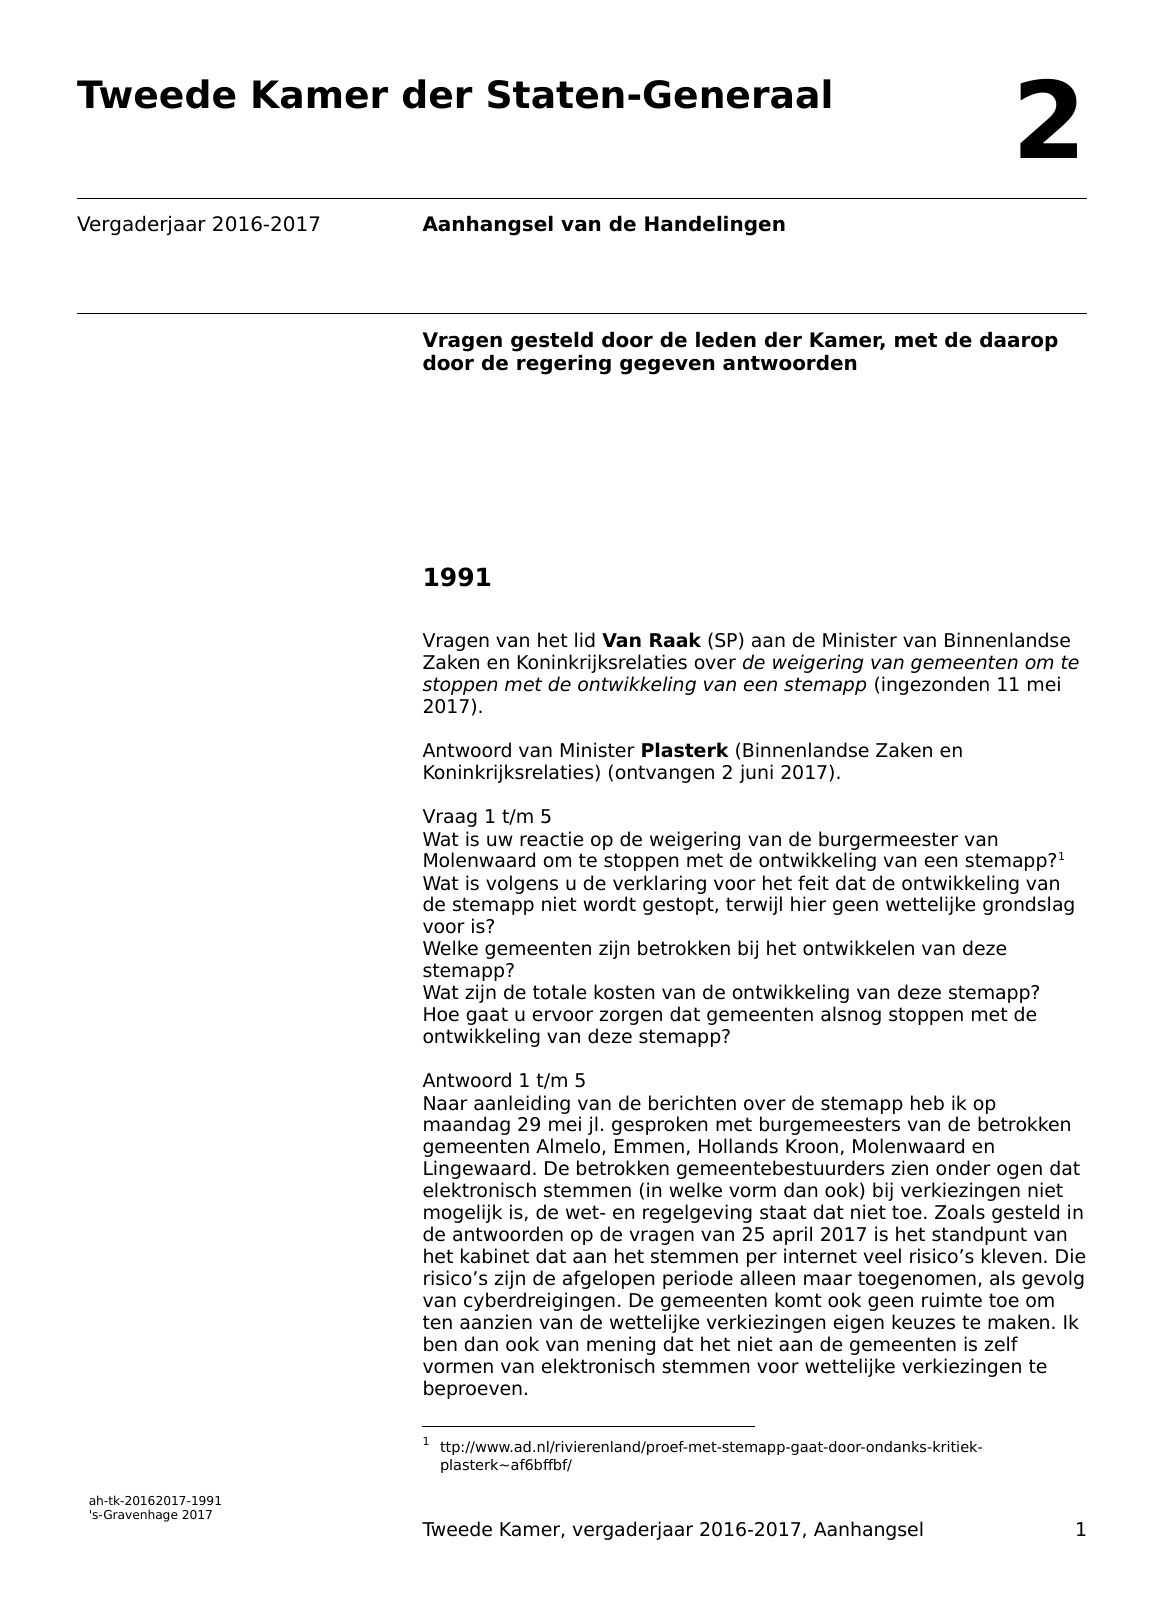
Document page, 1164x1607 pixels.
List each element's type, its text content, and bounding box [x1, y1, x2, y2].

text Antwoord 1 t/m 5 [422, 1070, 1087, 1092]
text 's-Gravenhage 2017 [88, 1508, 323, 1522]
table_header Tweede Kamer der Staten-Generaal [77, 59, 886, 198]
table_cell [77, 314, 422, 375]
text Antwoord van Minister Plasterk (Binnenlandse Zaken en Koninkrijksrelaties) (ontvangen 2 juni 2017). [422, 740, 1087, 784]
text Vraag 1 t/m 5 [422, 806, 1087, 828]
table_cell Vragen gesteld door de leden der Kamer, met de daarop door de regering gegeven antwoorden [422, 314, 1087, 375]
text Wat is uw reactie op de weigering van de burgermeester van Molenwaard om te stoppen met de ontwikkeling van een stemapp? [422, 828, 1087, 872]
text ah-tk-20162017-1991 [88, 1494, 323, 1508]
text Vragen van het lid Van Raak (SP) aan de Minister van Binnenlandse Zaken en Koninkrijksrelaties over de weigering van gemeenten om te stoppen met de ontwikkeling van een stemapp (ingezonden 11 mei 2017). [422, 630, 1087, 718]
table_cell Aanhangsel van de Handelingen [422, 199, 1087, 313]
text Wat is volgens u de verklaring voor het feit dat de ontwikkeling van de stemapp niet wordt gestopt, terwijl hier geen wettelijke grondslag voor is? [422, 872, 1087, 938]
text 1991 [422, 563, 1087, 592]
table_cell Vergaderjaar 2016-2017 [77, 199, 422, 313]
text Naar aanleiding van de berichten over de stemapp heb ik op maandag 29 mei jl. gesproken met burgemeesters van de betrokken gemeenten Almelo, Emmen, Hollands Kroon, Molenwaard en Lingewaard. De betrokken gemeentebestuurders zien onder ogen dat elektronisch stemmen (in welke vorm dan ook) bij verkiezingen niet mogelijk is, de wet- en regelgeving staat dat niet toe. Zoals gesteld in de antwoorden op de vragen van 25 april 2017 is het standpunt van het kabinet dat aan het stemmen per internet veel risico’s kleven. Die risico’s zijn de afgelopen periode alleen maar toegenomen, als gevolg van cyberdreigingen. De gemeenten komt ook geen ruimte toe om ten aanzien van de wettelijke verkiezingen eigen keuzes te maken. Ik ben dan ook van mening dat het niet aan de gemeenten is zelf vormen van elektronisch stemmen voor wettelijke verkiezingen te beproeven. [422, 1092, 1087, 1400]
text ttp://www.ad.nl/rivierenland/proef-met-stemapp-gaat-door-ondanks-kritiek-plasterk~af6bffbf/ [422, 1435, 1087, 1474]
table_header 2 [886, 59, 1087, 198]
text Wat zijn de totale kosten van de ontwikkeling van deze stemapp? [422, 982, 1087, 1004]
text Welke gemeenten zijn betrokken bij het ontwikkelen van deze stemapp? [422, 938, 1087, 982]
text Hoe gaat u ervoor zorgen dat gemeenten alsnog stoppen met de ontwikkeling van deze stemapp? [422, 1004, 1087, 1048]
